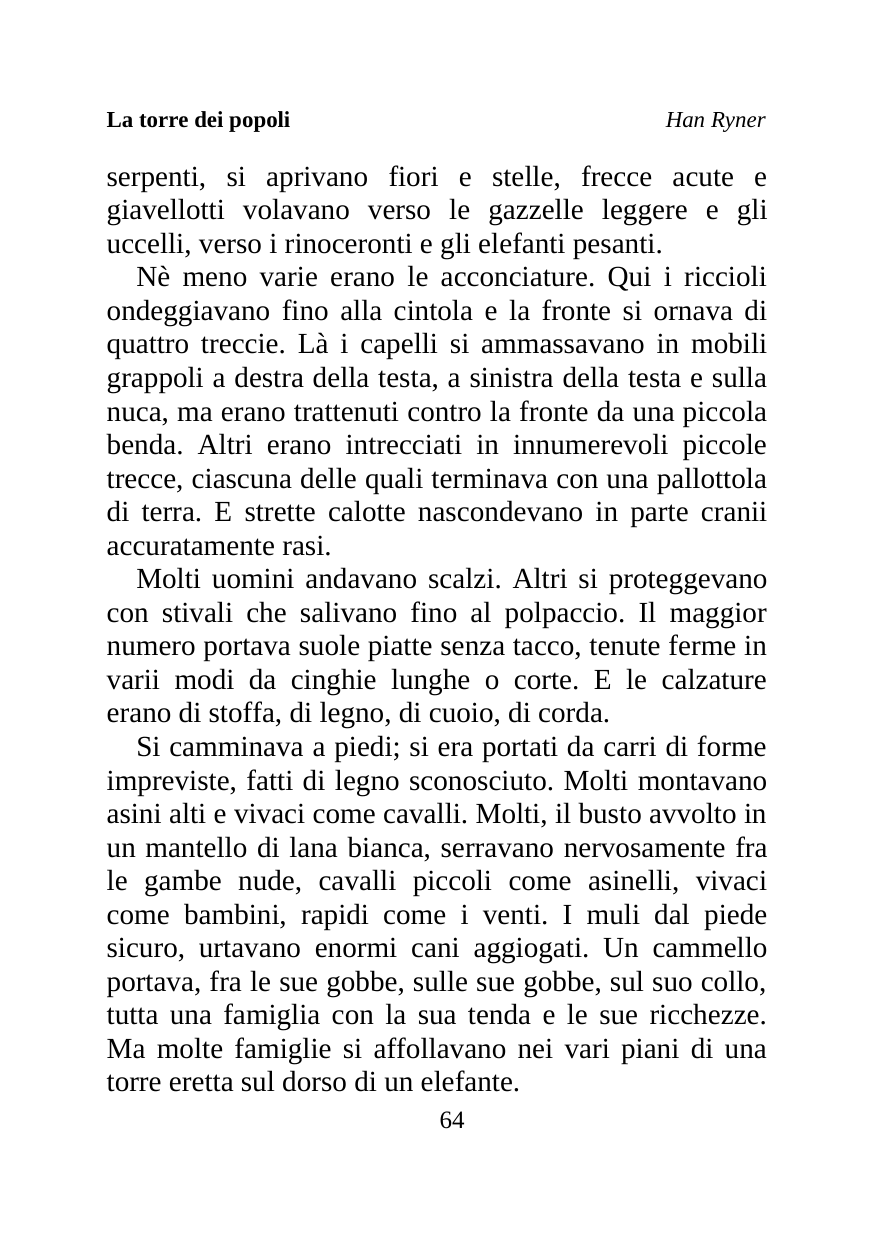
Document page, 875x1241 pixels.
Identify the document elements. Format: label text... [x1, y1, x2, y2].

text Si camminava a piedi; si era portati da carri di forme impreviste, fatti di legno sconosciuto. Molti montavano asini alti e vivaci come cavalli. Molti, il busto avvolto in un mantello di lana bianca, serravano nervosamente fra le gambe nude, cavalli piccoli come asinelli, vivaci come bambini, rapidi come i venti. I muli dal piede sicuro, urtavano enormi cani aggiogati. Un cammello portava, fra le sue gobbe, sulle sue gobbe, sul suo collo, tutta una famiglia con la sua tenda e le sue ricchezze. Ma molte famiglie si affollavano nei vari piani di una torre eretta sul dorso di un elefante. [106, 729, 768, 1098]
text serpenti, si aprivano fiori e stelle, frecce acute e giavellotti volavano verso le gazzelle leggere e gli uccelli, verso i rinoceronti e gli elefanti pesanti. [106, 159, 768, 259]
text Molti uomini andavano scalzi. Altri si proteggevano con stivali che salivano fino al polpaccio. Il maggior numero portava suole piatte senza tacco, tenute ferme in varii modi da cinghie lunghe o corte. E le calzature erano di stoffa, di legno, di cuoio, di corda. [106, 561, 768, 729]
text Nè meno varie erano le acconciature. Qui i riccioli ondeggiavano fino alla cintola e la fronte si ornava di quattro treccie. Là i capelli si ammassavano in mobili grappoli a destra della testa, a sinistra della testa e sulla nuca, ma erano trattenuti contro la fronte da una piccola benda. Altri erano intrecciati in innumerevoli piccole trecce, ciascuna delle quali terminava con una pallottola di terra. E strette calotte nascondevano in parte cranii accuratamente rasi. [106, 259, 768, 561]
